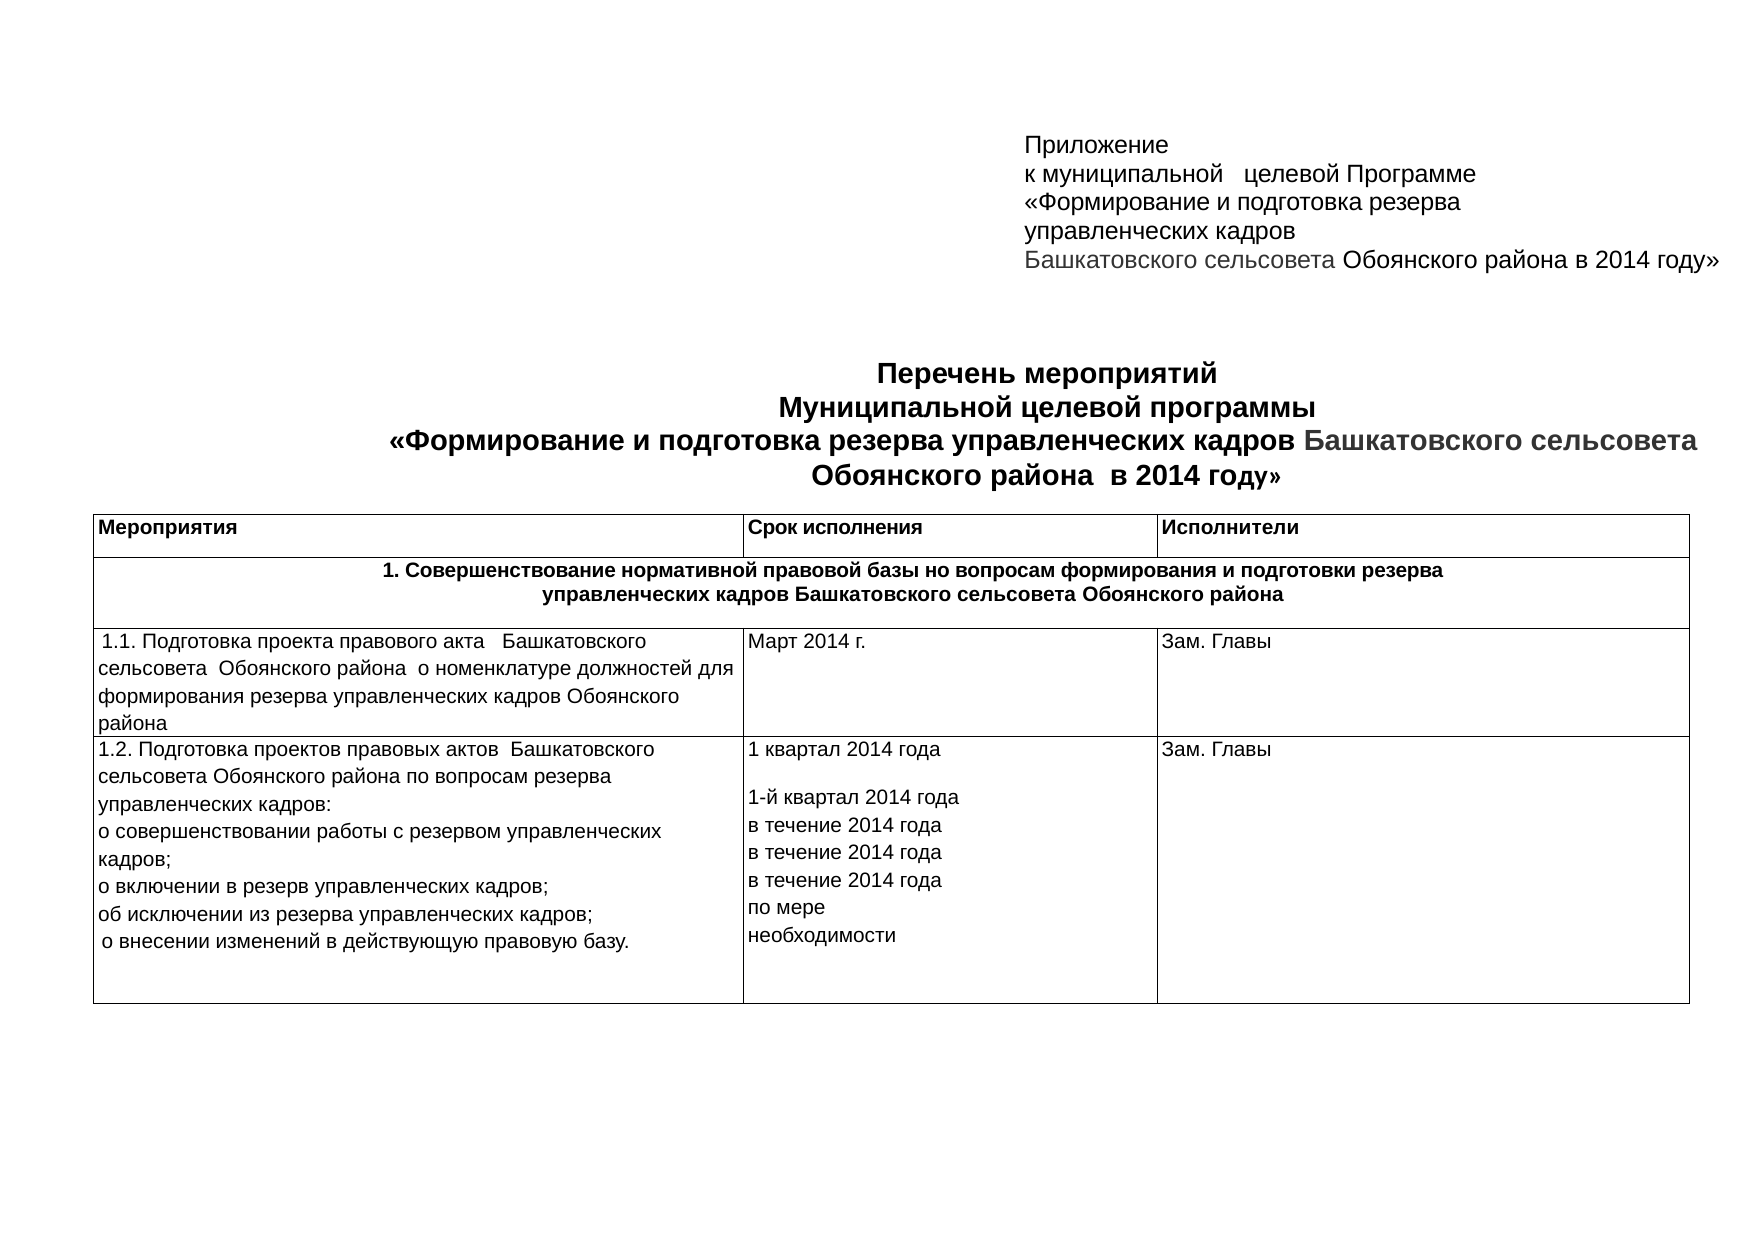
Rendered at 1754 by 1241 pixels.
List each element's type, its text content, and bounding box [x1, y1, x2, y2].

table_cell Зам. Главы [1158, 629, 1689, 736]
table_cell Зам. Главы [1158, 737, 1689, 1003]
text Приложение [94, 130, 1754, 159]
table_cell 1.1. Подготовка проекта правового акта Башкатовского сельсовета Обоянского района о номенклатуре должностей для формирования резерва управленческих кадров Обоянского района [94, 629, 743, 736]
table_cell Март 2014 г. [744, 629, 1157, 736]
text управленческих кадров [94, 216, 1754, 245]
text Перечень мероприятий [19, 356, 1754, 390]
text Башкатовского сельсовета Обоянского района в 2014 году» [94, 245, 1754, 274]
table_header Мероприятия [94, 515, 743, 557]
text Муниципальной целевой программы [19, 390, 1754, 423]
text «Формирование и подготовка резерва управленческих кадров Башкатовского сельсовета [19, 423, 1754, 457]
text Обоянского района в 2014 году» [19, 457, 1754, 492]
table_cell 1 квартал 2014 года 1-й квартал 2014 года в течение 2014 года в течение 2014 года в течение 2014 года по мере необходимости [744, 737, 1157, 1003]
table_cell 1. Совершенствование нормативной правовой базы но вопросам формирования и подготовки резерва управленческих кадров Башкатовского сельсовета Обоянского района [94, 558, 1689, 628]
table_header Срок исполнения [744, 515, 1157, 557]
table_cell 1.2. Подготовка проектов правовых актов Башкатовского сельсовета Обоянского района по вопросам резерва управленческих кадров: о совершенствовании работы с резервом управленческих кадров; о включении в резерв управленческих кадров; об исключении из резерва управленческих кадров; о внесении изменений в действующую правовую базу. [94, 737, 743, 1003]
text «Формирование и подготовка резерва [94, 187, 1754, 216]
table_header Исполнители [1158, 515, 1689, 557]
text к муниципальной целевой Программе [94, 159, 1754, 187]
